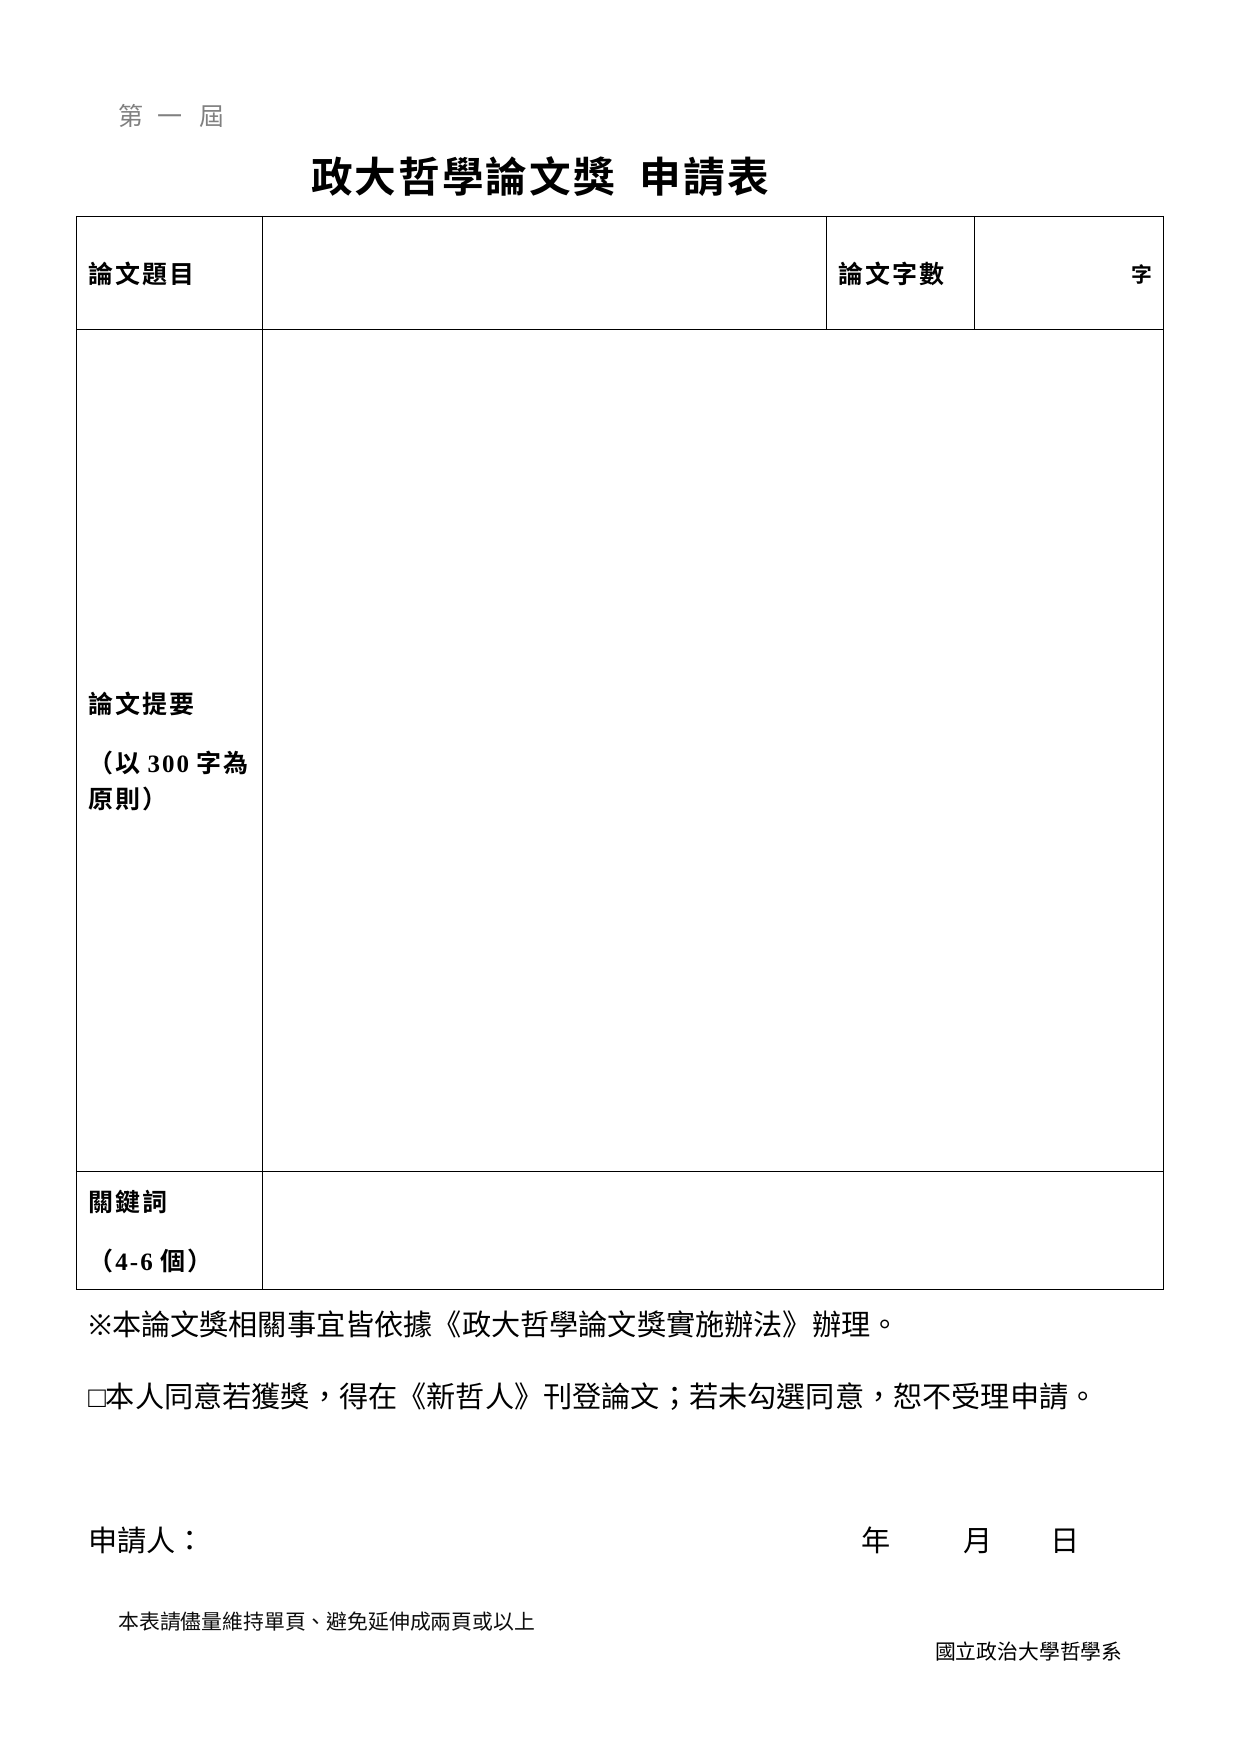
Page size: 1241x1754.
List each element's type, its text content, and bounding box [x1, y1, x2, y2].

table_cell [263, 1172, 1163, 1289]
table_cell 關鍵詞 （4-6個） [77, 1172, 262, 1289]
table_header [263, 217, 826, 329]
table_header 政大哲學論文獎 申請表 [0, 133, 950, 216]
table_cell 申請人： 年 月 日 [77, 1435, 1163, 1571]
table_header 論文題目 [77, 217, 262, 329]
table_header [950, 133, 1240, 216]
table_header 論文字數 [827, 217, 974, 329]
table_cell [263, 330, 1163, 1171]
text 第 一 屆 [118, 97, 1122, 133]
table_header 字 [975, 217, 1163, 329]
table_cell 論文提要 （以300字為原則） [77, 330, 262, 1171]
table_cell ※本論文獎相關事宜皆依據《政大哲學論文獎實施辦法》辦理。 □本人同意若獲獎，得在《新哲人》刊登論文；若未勾選同意，恕不受理申請。 [77, 1290, 1163, 1435]
